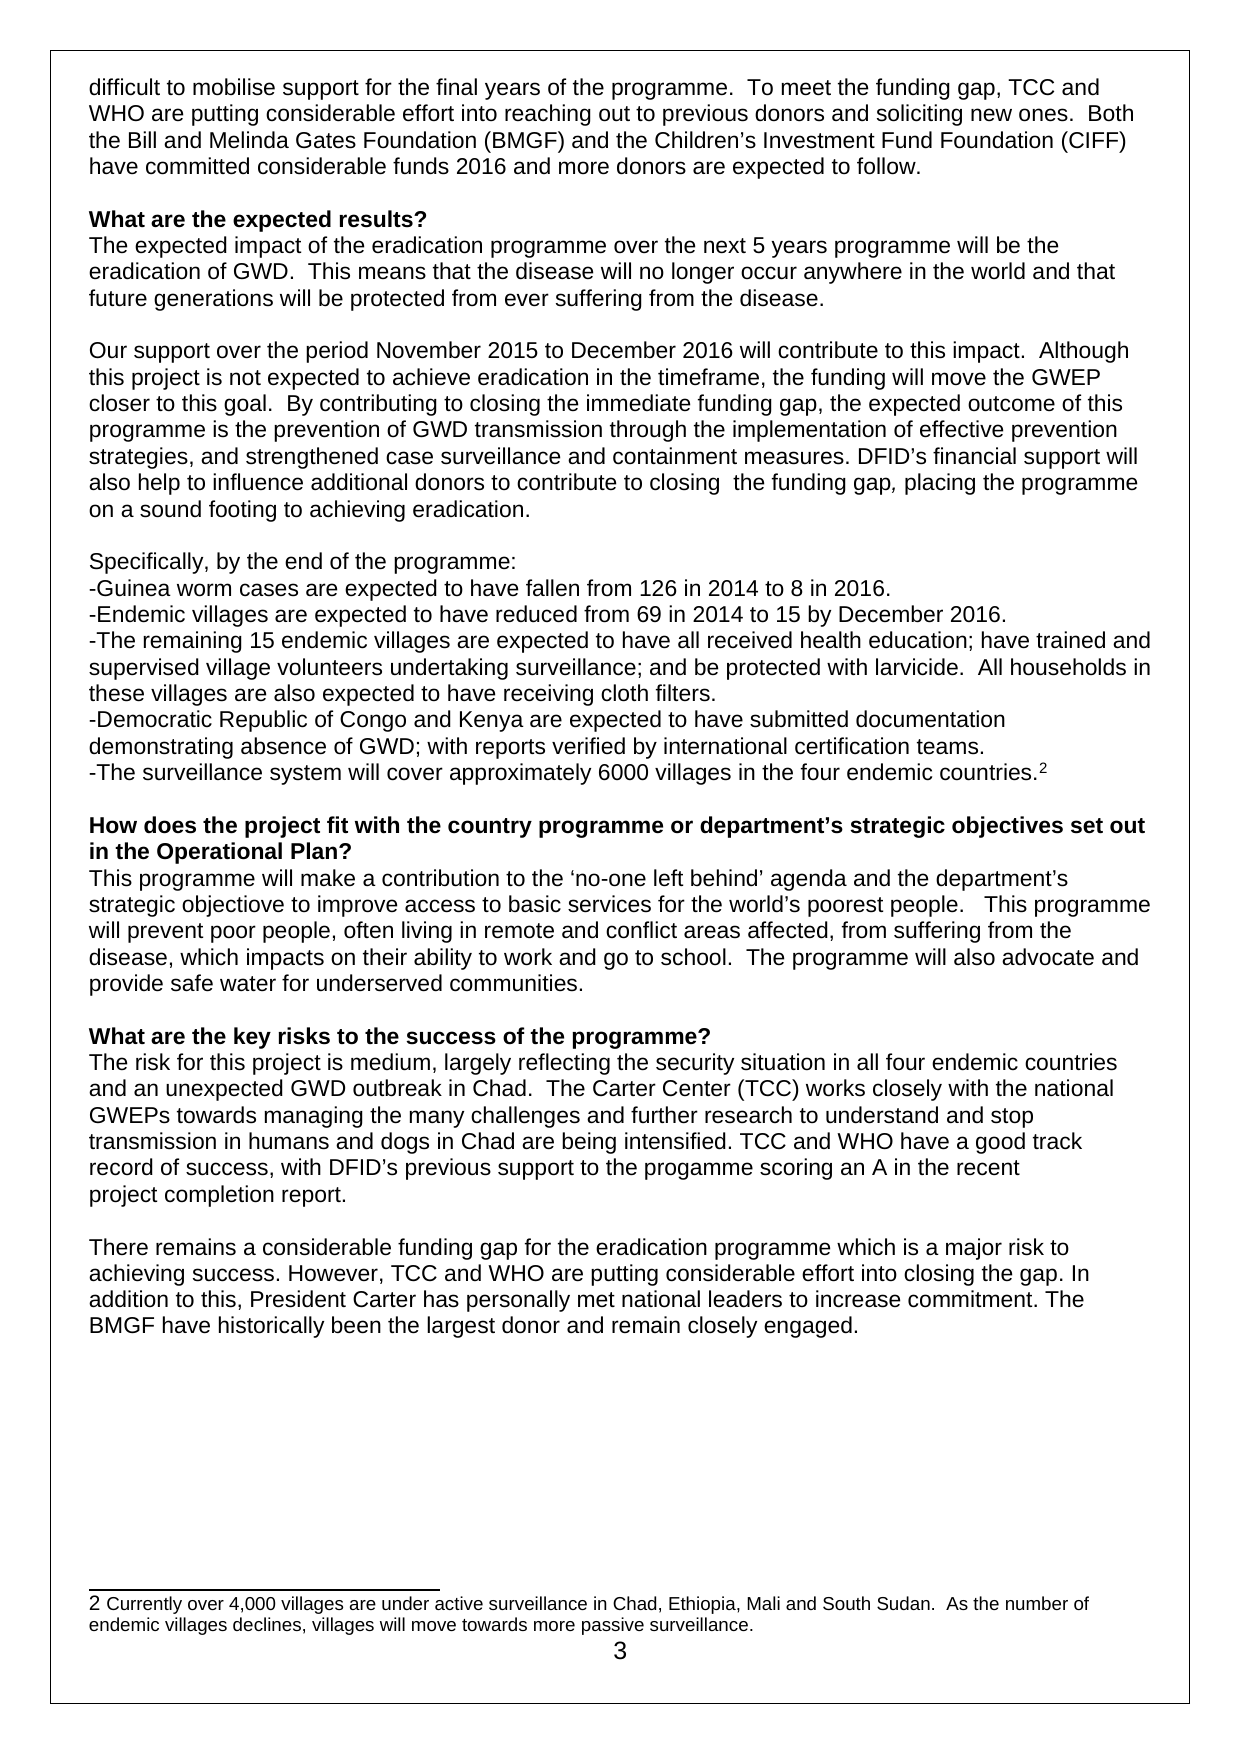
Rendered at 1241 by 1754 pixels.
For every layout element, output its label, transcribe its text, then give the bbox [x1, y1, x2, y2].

text The risk for this project is medium, largely reflecting the security situation in all four endemic countries and an unexpected GWD outbreak in Chad. The Carter Center (TCC) works closely with the national GWEPs towards managing the many challenges and further research to understand and stop transmission in humans and dogs in Chad are being intensified. TCC and WHO have a good track record of success, with DFID’s previous support to the progamme scoring an A in the recent [89, 1049, 1152, 1181]
text -The surveillance system will cover approximately 6000 villages in the four endemic countries. [89, 759, 1152, 785]
text difficult to mobilise support for the final years of the programme. To meet the funding gap, TCC and WHO are putting considerable effort into reaching out to previous donors and soliciting new ones. Both the Bill and Melinda Gates Foundation (BMGF) and the Children’s Investment Fund Foundation (CIFF) have committed considerable funds 2016 and more donors are expected to follow. [89, 74, 1152, 179]
text What are the expected results? [89, 206, 1152, 232]
text Specifically, by the end of the programme: [89, 548, 1152, 574]
text How does the project fit with the country programme or department’s strategic objectives set out in the Operational Plan? [89, 812, 1152, 864]
text project completion report. [89, 1181, 1152, 1207]
text This programme will make a contribution to the ‘no-one left behind’ agenda and the department’s strategic objectiove to improve access to basic services for the world’s poorest people. This programme will prevent poor people, often living in remote and conflict areas affected, from suffering from the disease, which impacts on their ability to work and go to school. The programme will also advocate and provide safe water for underserved communities. [89, 864, 1152, 996]
text Currently over 4,000 villages are under active surveillance in Chad, Ethiopia, Mali and South Sudan. As the number of endemic villages declines, villages will move towards more passive surveillance. [89, 1590, 1152, 1636]
text -Democratic Republic of Congo and Kenya are expected to have submitted documentation demonstrating absence of GWD; with reports verified by international certification teams. [89, 706, 1152, 759]
text There remains a considerable funding gap for the eradication programme which is a major risk to achieving success. However, TCC and WHO are putting considerable effort into closing the gap. In addition to this, President Carter has personally met national leaders to increase commitment. The BMGF have historically been the largest donor and remain closely engaged. [89, 1233, 1152, 1339]
text The expected impact of the eradication programme over the next 5 years programme will be the eradication of GWD. This means that the disease will no longer occur anywhere in the world and that future generations will be protected from ever suffering from the disease. [89, 232, 1152, 311]
text -Guinea worm cases are expected to have fallen from 126 in 2014 to 8 in 2016. -Endemic villages are expected to have reduced from 69 in 2014 to 15 by December 2016. [89, 574, 1152, 627]
text What are the key risks to the success of the programme? [89, 1023, 1152, 1049]
text -The remaining 15 endemic villages are expected to have all received health education; have trained and supervised village volunteers undertaking surveillance; and be protected with larvicide. All households in these villages are also expected to have receiving cloth filters. [89, 627, 1152, 706]
text Our support over the period November 2015 to December 2016 will contribute to this impact. Although this project is not expected to achieve eradication in the timeframe, the funding will move the GWEP closer to this goal. By contributing to closing the immediate funding gap, the expected outcome of this programme is the prevention of GWD transmission through the implementation of effective prevention strategies, and strengthened case surveillance and containment measures. DFID’s financial support will also help to influence additional donors to contribute to closing the funding gap, placing the programme on a sound footing to achieving eradication. [89, 337, 1152, 522]
